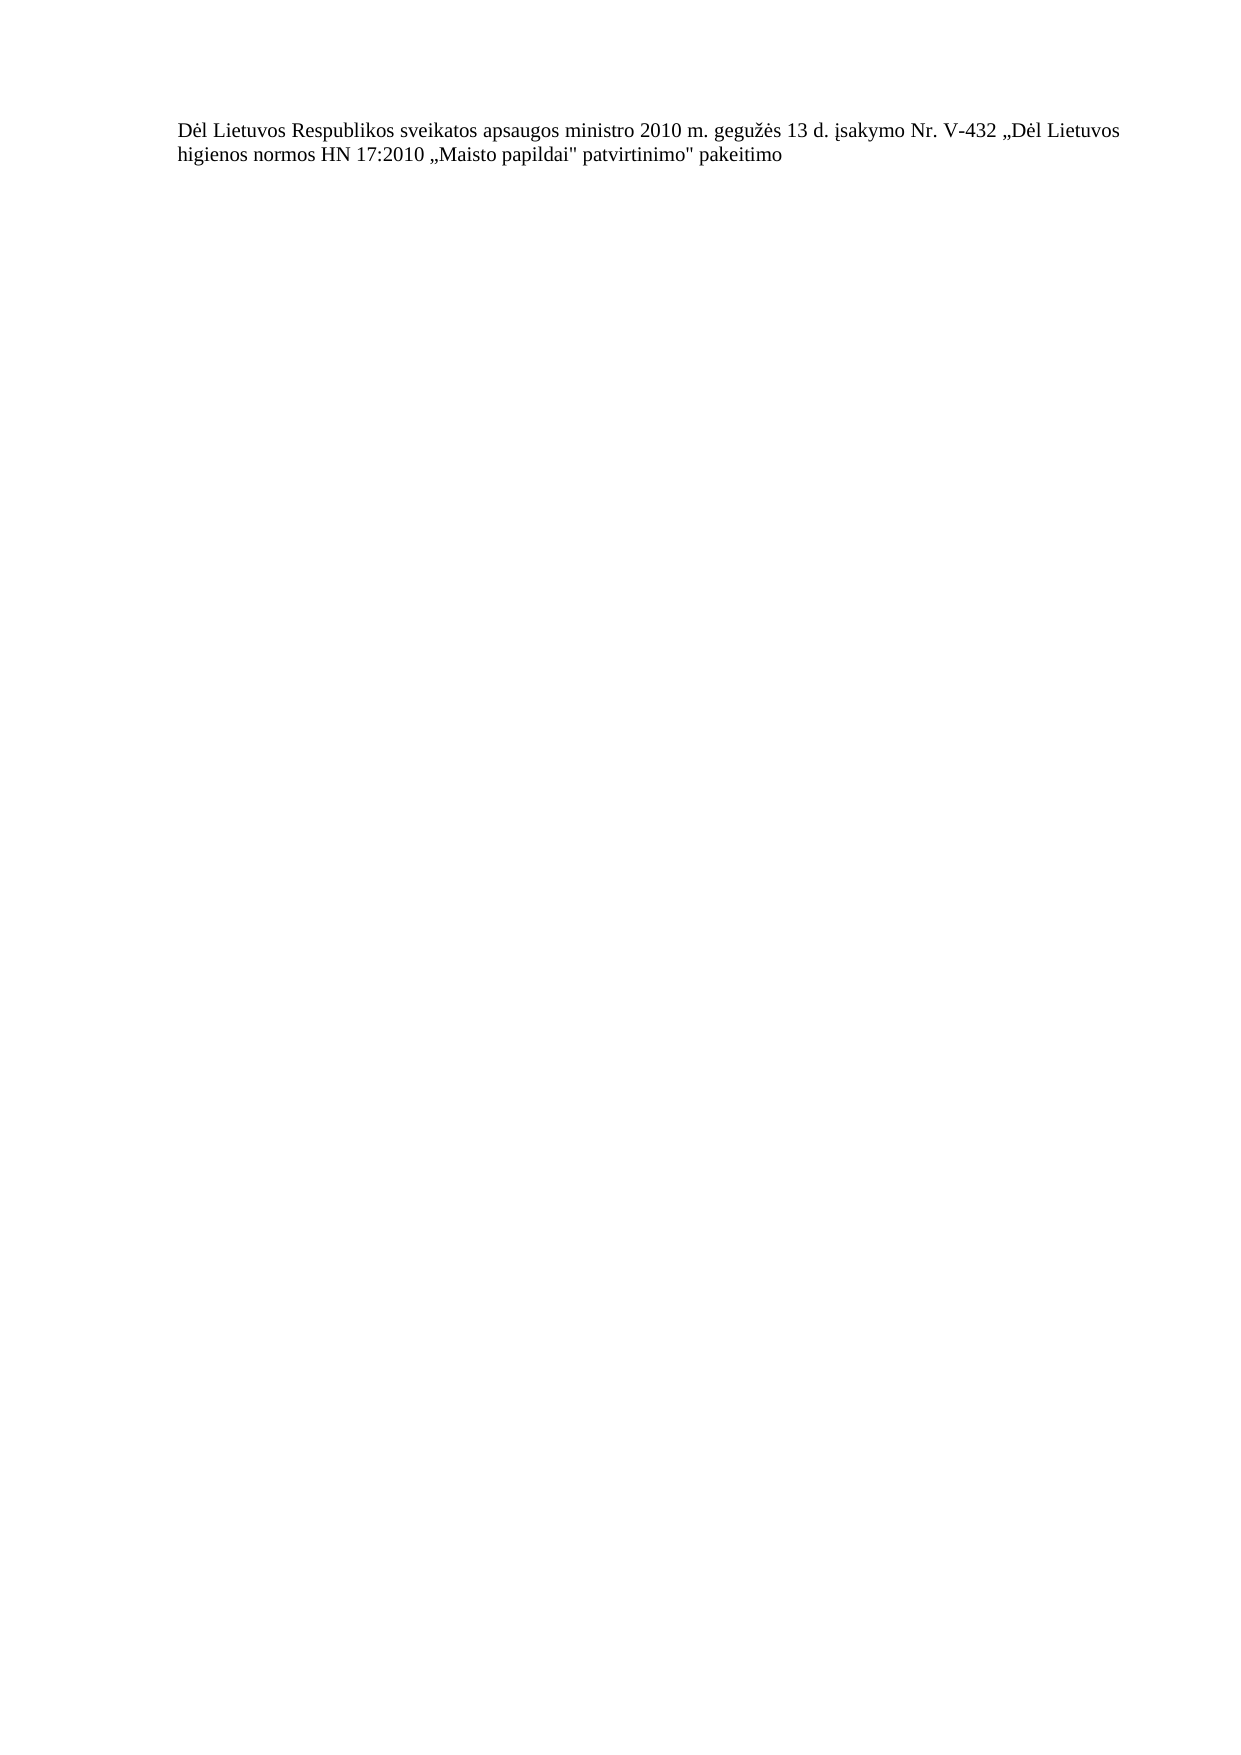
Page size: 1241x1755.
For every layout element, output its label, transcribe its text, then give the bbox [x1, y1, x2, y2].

text Dėl Lietuvos Respublikos sveikatos apsaugos ministro 2010 m. gegužės 13 d. įsakymo Nr. V-432 „Dėl Lietuvos higienos normos HN 17:2010 „Maisto papildai" patvirtinimo" pakeitimo [177, 118, 1122, 166]
